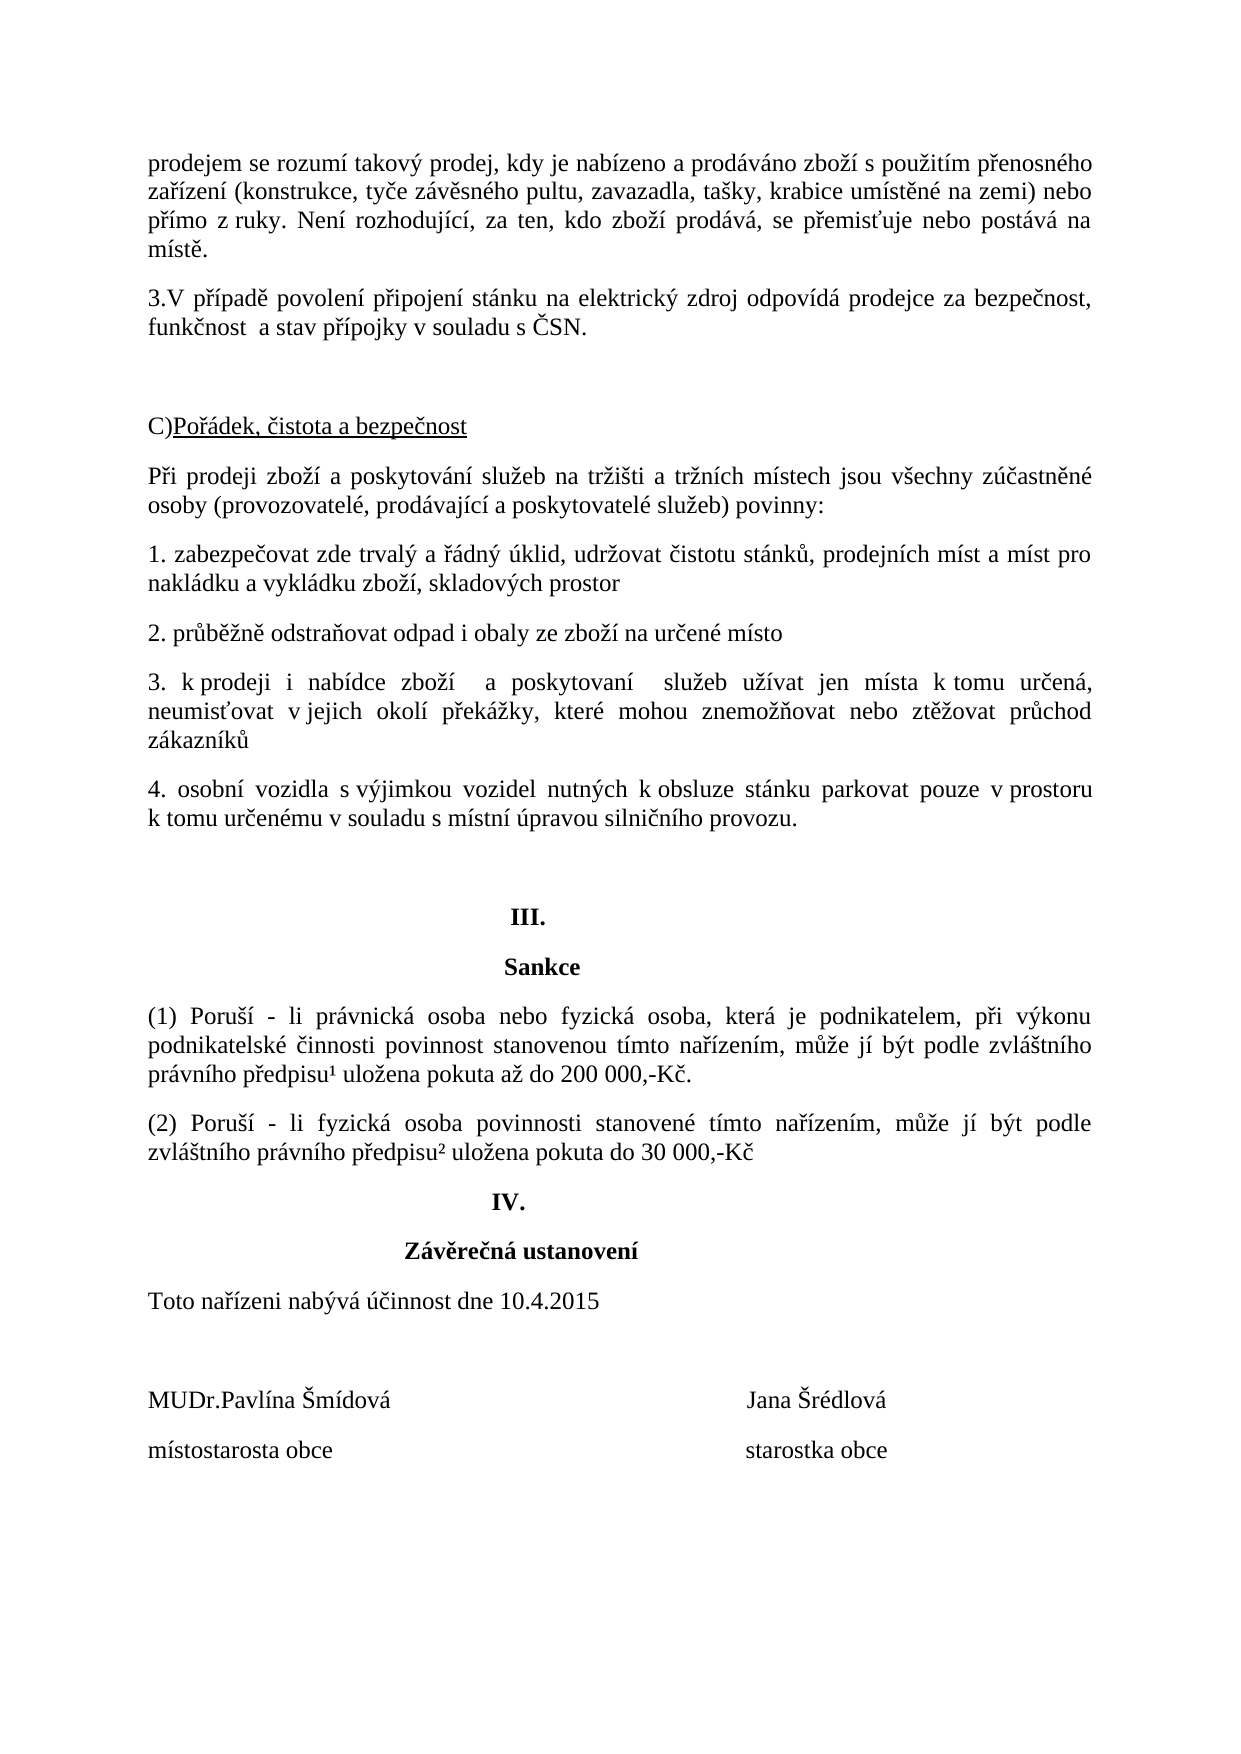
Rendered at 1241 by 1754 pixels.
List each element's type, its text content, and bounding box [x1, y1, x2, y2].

text (1) Poruší - li právnická osoba nebo fyzická osoba, která je podnikatelem, při výkonu podnikatelské činnosti povinnost stanovenou tímto nařízením, může jí být podle zvláštního právního předpisu¹ uložena pokuta až do 200 000,-Kč. [148, 1001, 1093, 1088]
text 1. zabezpečovat zde trvalý a řádný úklid, udržovat čistotu stánků, prodejních míst a míst pro nakládku a vykládku zboží, skladových prostor [148, 539, 1093, 597]
subtitle 2. průběžně odstraňovat odpad i obaly ze zboží na určené místo [148, 618, 1093, 646]
text místostarosta obce starostka obce [148, 1435, 1093, 1463]
subtitle Toto nařízeni nabývá účinnost dne 10.4.2015 [148, 1286, 1093, 1315]
text 3. k prodeji i nabídce zboží a poskytovaní služeb užívat jen místa k tomu určená, neumisťovat v jejich okolí překážky, které mohou znemožňovat nebo ztěžovat průchod zákazníků [148, 667, 1093, 753]
text Při prodeji zboží a poskytování služeb na tržišti a tržních místech jsou všechny zúčastněné osoby (provozovatelé, prodávající a poskytovatelé služeb) povinny: [148, 461, 1093, 518]
subtitle III. [148, 902, 1093, 931]
subtitle Závěrečná ustanovení [148, 1236, 1093, 1265]
subtitle C)Pořádek, čistota a bezpečnost [148, 411, 1093, 440]
text (2) Poruší - li fyzická osoba povinnosti stanovené tímto nařízením, může jí být podle zvláštního právního předpisu² uložena pokuta do 30 000,-Kč [148, 1108, 1093, 1166]
subtitle Sankce [148, 952, 1093, 981]
text 4. osobní vozidla s výjimkou vozidel nutných k obsluze stánku parkovat pouze v prostoru k tomu určenému v souladu s místní úpravou silničního provozu. [148, 774, 1093, 832]
text prodejem se rozumí takový prodej, kdy je nabízeno a prodáváno zboží s použitím přenosného zařízení (konstrukce, tyče závěsného pultu, zavazadla, tašky, krabice umístěné na zemi) nebo přímo z ruky. Není rozhodující, za ten, kdo zboží prodává, se přemisťuje nebo postává na místě. [148, 148, 1093, 263]
text MUDr.Pavlína Šmídová Jana Šrédlová [148, 1385, 1093, 1414]
text 3.V případě povolení připojení stánku na elektrický zdroj odpovídá prodejce za bezpečnost, funkčnost a stav přípojky v souladu s ČSN. [148, 283, 1093, 341]
subtitle IV. [148, 1187, 1093, 1216]
